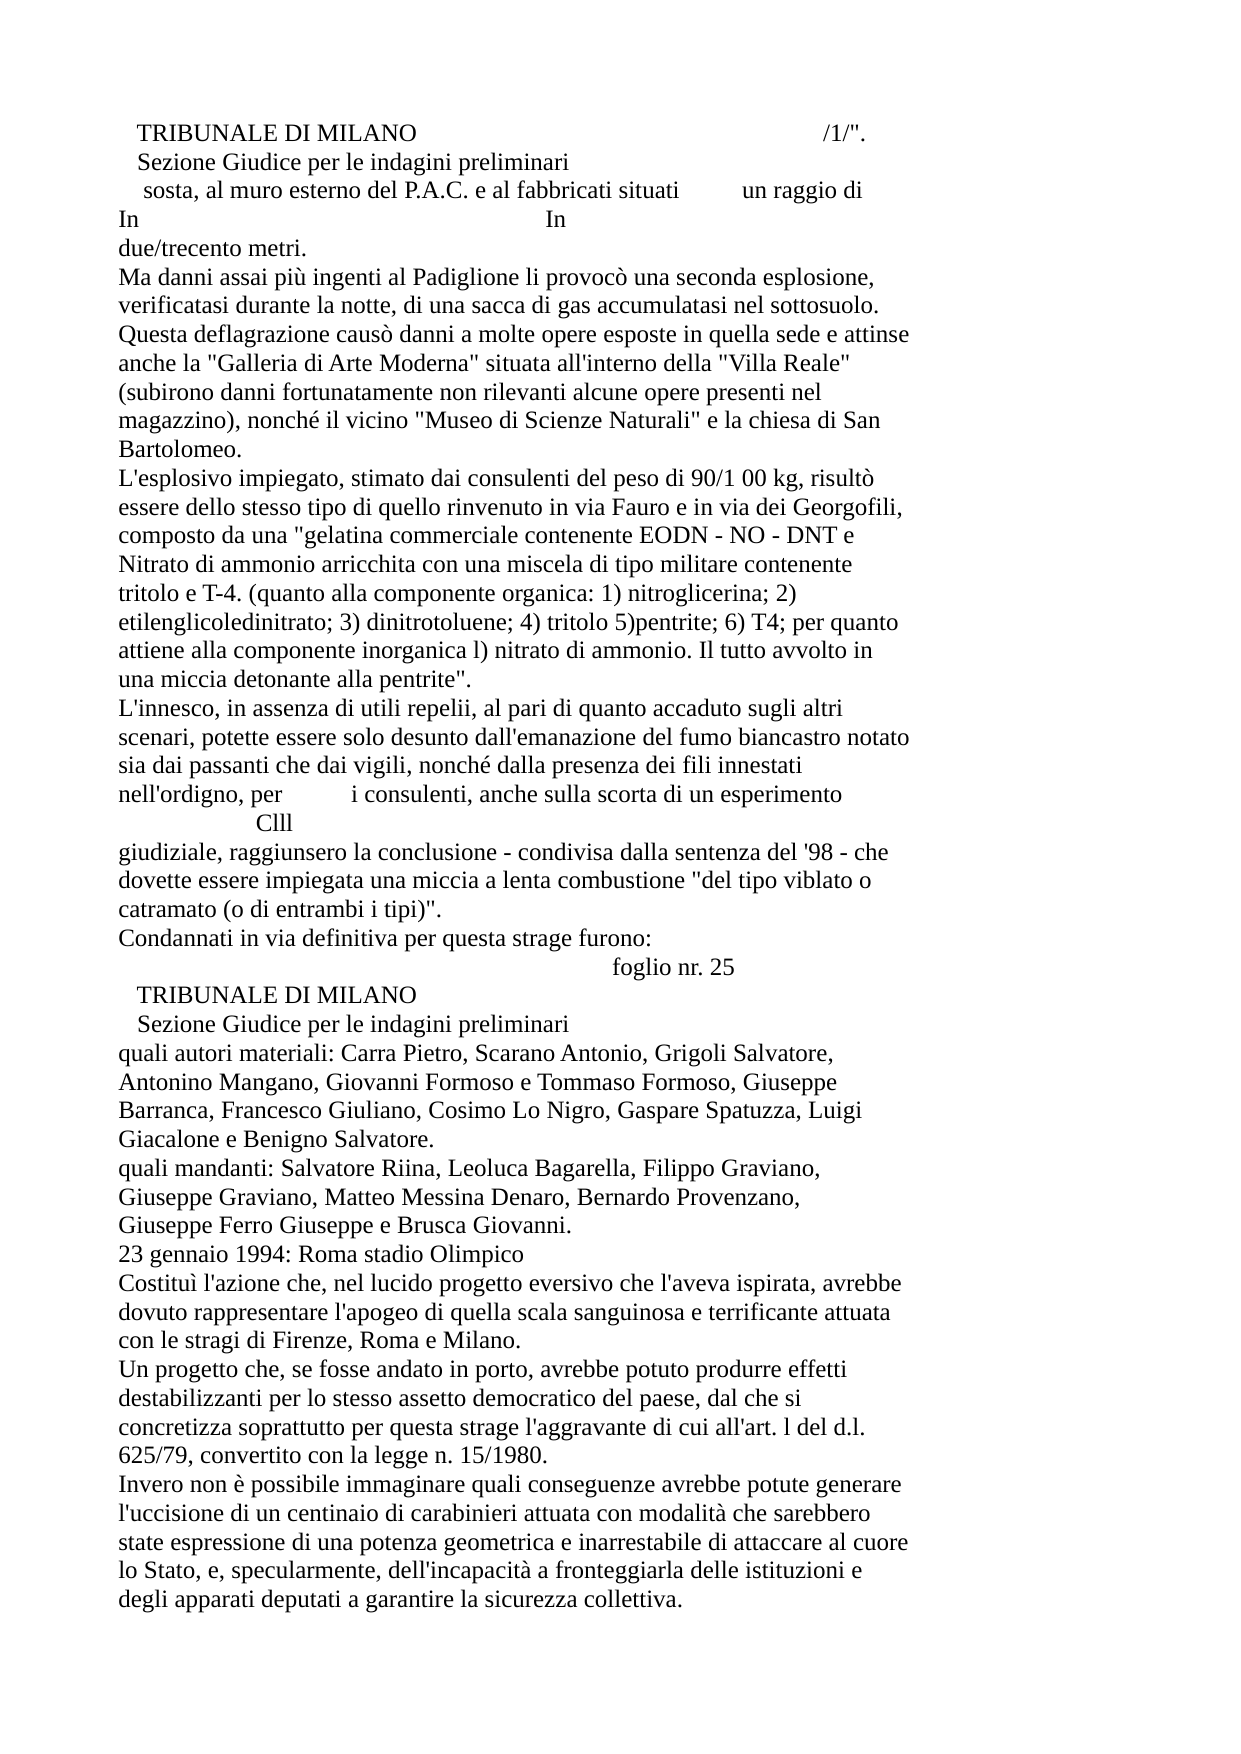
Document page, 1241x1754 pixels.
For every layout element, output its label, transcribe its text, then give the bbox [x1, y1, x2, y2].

text con le stragi di Firenze, Roma e Milano. [118, 1326, 1122, 1354]
text sosta, al muro esterno del P.A.C. e al fabbricati situati un raggio di [118, 176, 1122, 204]
text Clll [118, 808, 1122, 837]
text tritolo e T-4. (quanto alla componente organica: 1) nitroglicerina; 2) [118, 578, 1122, 607]
text Sezione Giudice per le indagini preliminari [118, 147, 1122, 176]
text verificatasi durante la notte, di una sacca di gas accumulatasi nel sottosuolo. [118, 291, 1122, 319]
text nell'ordigno, per i consulenti, anche sulla scorta di un esperimento [118, 779, 1122, 808]
text etilenglicoledinitrato; 3) dinitrotoluene; 4) tritolo 5)pentrite; 6) T4; per quanto [118, 607, 1122, 636]
text TRIBUNALE DI MILANO /1/". [118, 118, 1122, 147]
text Bartolomeo. [118, 434, 1122, 463]
text lo Stato, e, specularmente, dell'incapacità a fronteggiarla delle istituzioni e [118, 1556, 1122, 1584]
text Costituì l'azione che, nel lucido progetto eversivo che l'aveva ispirata, avrebbe [118, 1268, 1122, 1297]
text Questa deflagrazione causò danni a molte opere esposte in quella sede e attinse [118, 319, 1122, 348]
text Antonino Mangano, Giovanni Formoso e Tommaso Formoso, Giuseppe [118, 1067, 1122, 1096]
text essere dello stesso tipo di quello rinvenuto in via Fauro e in via dei Georgofili, [118, 492, 1122, 521]
text (subirono danni fortunatamente non rilevanti alcune opere presenti nel [118, 377, 1122, 406]
text dovette essere impiegata una miccia a lenta combustione "del tipo viblato o [118, 866, 1122, 894]
text In In [118, 204, 1122, 233]
text attiene alla componente inorganica l) nitrato di ammonio. Il tutto avvolto in [118, 636, 1122, 664]
text L'esplosivo impiegato, stimato dai consulenti del peso di 90/1 00 kg, risultò [118, 463, 1122, 492]
text dovuto rappresentare l'apogeo di quella scala sanguinosa e terrificante attuata [118, 1297, 1122, 1326]
text TRIBUNALE DI MILANO [118, 981, 1122, 1009]
text 625/79, convertito con la legge n. 15/1980. [118, 1441, 1122, 1469]
text giudiziale, raggiunsero la conclusione - condivisa dalla sentenza del '98 - che [118, 837, 1122, 866]
text quali mandanti: Salvatore Riina, Leoluca Bagarella, Filippo Graviano, [118, 1153, 1122, 1182]
text L'innesco, in assenza di utili repelii, al pari di quanto accaduto sugli altri [118, 693, 1122, 722]
text scenari, potette essere solo desunto dall'emanazione del fumo biancastro notato [118, 722, 1122, 751]
text Ma danni assai più ingenti al Padiglione li provocò una seconda esplosione, [118, 262, 1122, 291]
text Sezione Giudice per le indagini preliminari [118, 1009, 1122, 1038]
text Giacalone e Benigno Salvatore. [118, 1124, 1122, 1153]
text due/trecento metri. [118, 233, 1122, 262]
text quali autori materiali: Carra Pietro, Scarano Antonio, Grigoli Salvatore, [118, 1038, 1122, 1067]
text una miccia detonante alla pentrite". [118, 664, 1122, 693]
text destabilizzanti per lo stesso assetto democratico del paese, dal che si [118, 1383, 1122, 1412]
text catramato (o di entrambi i tipi)". [118, 894, 1122, 923]
text composto da una "gelatina commerciale contenente EODN - NO - DNT e [118, 521, 1122, 549]
text Nitrato di ammonio arricchita con una miscela di tipo militare contenente [118, 549, 1122, 578]
text Invero non è possibile immaginare quali conseguenze avrebbe potute generare [118, 1469, 1122, 1498]
text foglio nr. 25 [118, 952, 1122, 981]
text Un progetto che, se fosse andato in porto, avrebbe potuto produrre effetti [118, 1354, 1122, 1383]
text anche la "Galleria di Arte Moderna" situata all'interno della "Villa Reale" [118, 348, 1122, 377]
text l'uccisione di un centinaio di carabinieri attuata con modalità che sarebbero [118, 1498, 1122, 1527]
text sia dai passanti che dai vigili, nonché dalla presenza dei fili innestati [118, 751, 1122, 779]
text Giuseppe Ferro Giuseppe e Brusca Giovanni. [118, 1211, 1122, 1239]
text Condannati in via definitiva per questa strage furono: [118, 923, 1122, 952]
text Barranca, Francesco Giuliano, Cosimo Lo Nigro, Gaspare Spatuzza, Luigi [118, 1096, 1122, 1124]
text 23 gennaio 1994: Roma stadio Olimpico [118, 1239, 1122, 1268]
text Giuseppe Graviano, Matteo Messina Denaro, Bernardo Provenzano, [118, 1182, 1122, 1211]
text concretizza soprattutto per questa strage l'aggravante di cui all'art. l del d.l. [118, 1412, 1122, 1441]
text degli apparati deputati a garantire la sicurezza collettiva. [118, 1584, 1122, 1613]
text magazzino), nonché il vicino "Museo di Scienze Naturali" e la chiesa di San [118, 406, 1122, 434]
text state espressione di una potenza geometrica e inarrestabile di attaccare al cuore [118, 1527, 1122, 1556]
